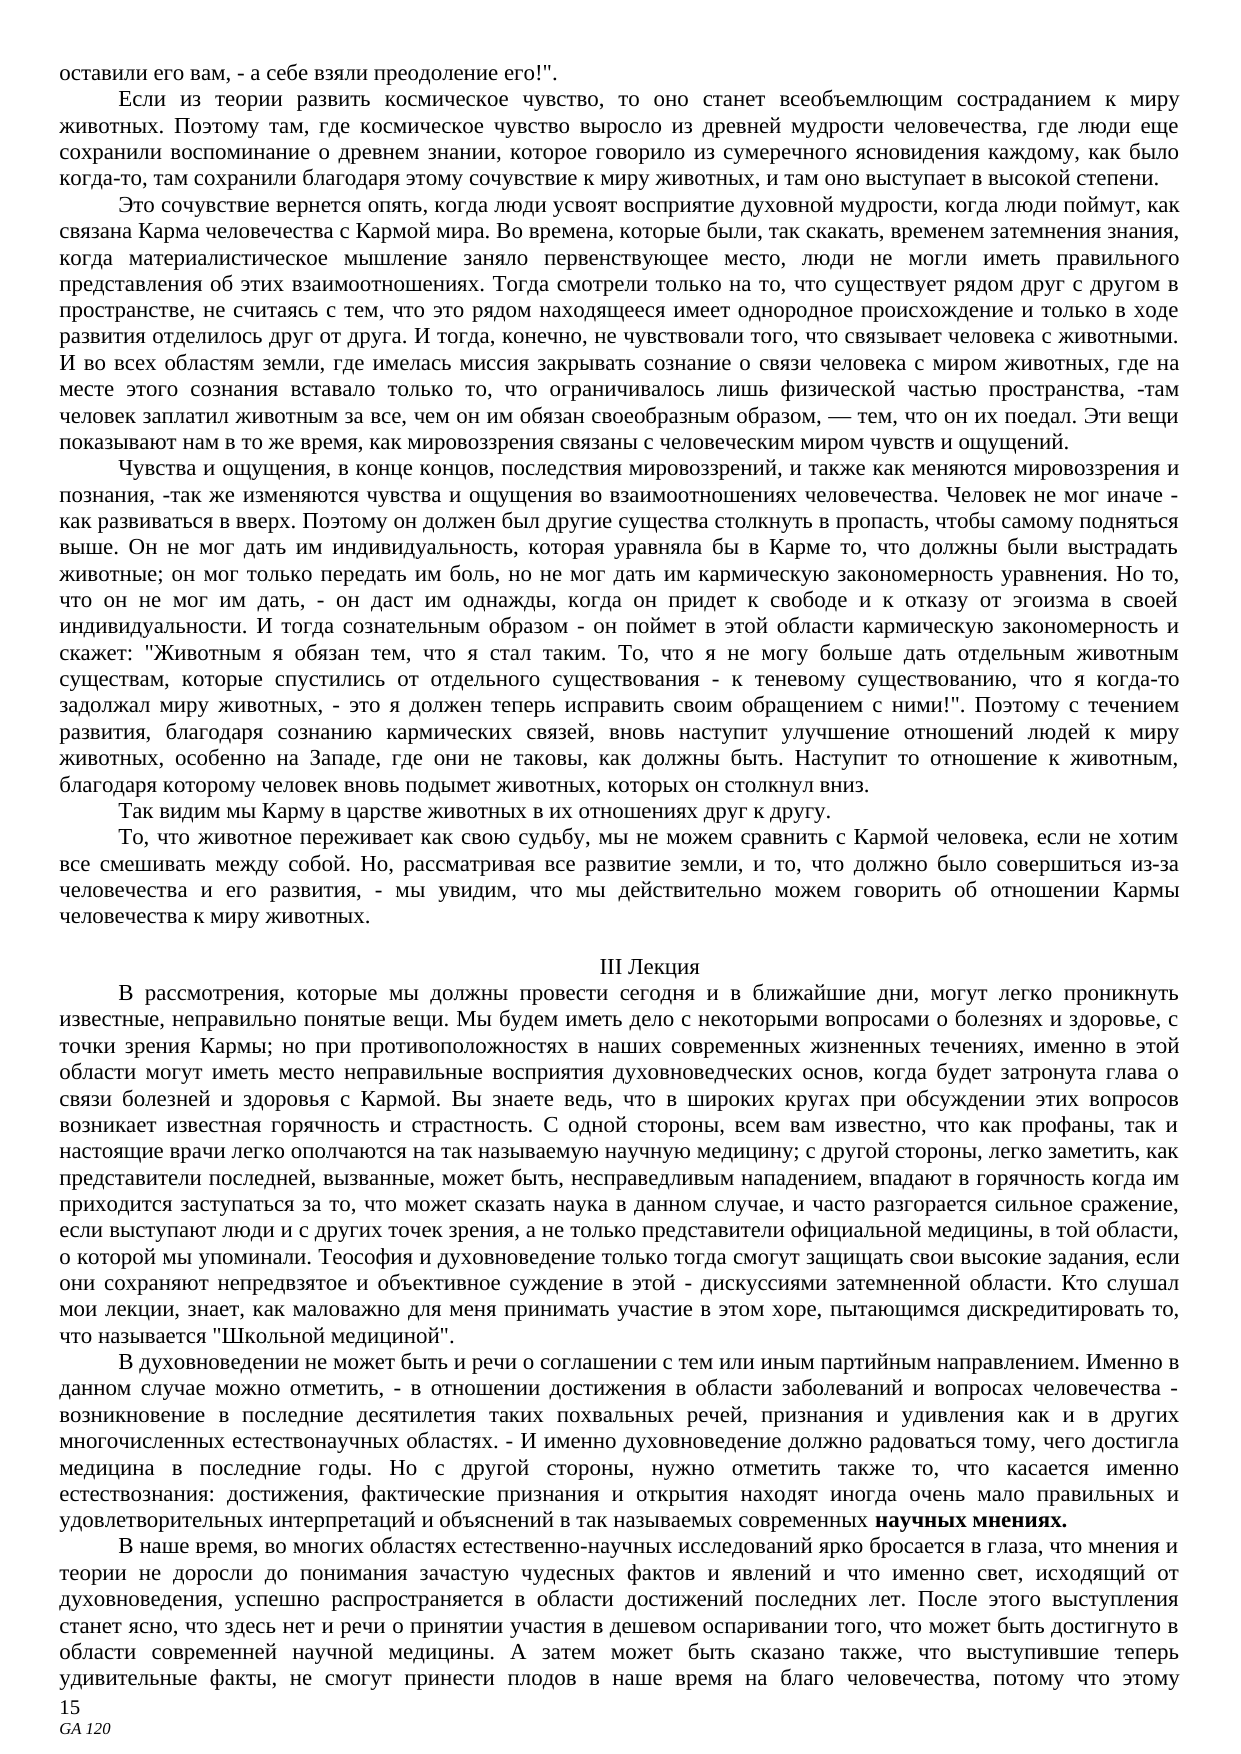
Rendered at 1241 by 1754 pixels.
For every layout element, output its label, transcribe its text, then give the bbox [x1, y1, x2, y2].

text Чувства и ощущения, в конце концов, последствия мировоззрений, и также как меняются мировоззрения и познания, -так же изменяются чувства и ощущения во взаимоотношениях человечества. Человек не мог иначе - как развиваться в вверх. Поэтому он должен был другие существа столкнуть в пропасть, чтобы самому подняться выше. Он не мог дать им индивидуальность, которая уравняла бы в Карме то, что должны были выстрадать животные; он мог только передать им боль, но не мог дать им кармическую закономерность уравнения. Но то, что он не мог им дать, - он даст им однажды, когда он придет к свободе и к отказу от эгоизма в своей индивидуальности. И тогда сознательным образом - он поймет в этой области кармическую закономерность и скажет: "Животным я обязан тем, что я стал таким. То, что я не могу больше дать отдельным животным существам, которые спустились от отдельного существования - к теневому существованию, что я когда-то задолжал миру животных, - это я должен теперь исправить своим обращением с ними!". Поэтому с течением развития, благодаря сознанию кармических связей, вновь наступит улучшение отношений людей к миру животных, особенно на Западе, где они не таковы, как должны быть. Наступит то отношение к животным, благодаря которому человек вновь подымет животных, которых он столкнул вниз. [59, 454, 1181, 797]
text Так видим мы Карму в царстве животных в их отношениях друг к другу. [59, 797, 1181, 823]
text В рассмотрения, которые мы должны провести сегодня и в ближайшие дни, могут легко проникнуть известные, неправильно понятые вещи. Мы будем иметь дело с некоторыми вопросами о болезнях и здоровье, с точки зрения Кармы; но при противоположностях в наших современных жизненных течениях, именно в этой области могут иметь место неправильные восприятия духовноведческих основ, когда будет затронута глава о связи болезней и здоровья с Кармой. Вы знаете ведь, что в широких кругах при обсуждении этих вопросов возникает известная горячность и страстность. С одной стороны, всем вам известно, что как профаны, так и настоящие врачи легко ополчаются на так называемую научную медицину; с другой стороны, легко заметить, как представители последней, вызванные, может быть, несправедливым нападением, впадают в горячность когда им приходится заступаться за то, что может сказать наука в данном случае, и часто разгорается сильное сражение, если выступают люди и с других точек зрения, а не только представители официальной медицины, в той области, о которой мы упоминали. Теософия и духовноведение только тогда смогут защищать свои высокие задания, если они сохраняют непредвзятое и объективное суждение в этой - дискуссиями затемненной области. Кто слушал мои лекции, знает, как маловажно для меня принимать участие в этом хоре, пытающимся дискредитировать то, что называется "Школьной медициной". [59, 979, 1181, 1348]
text То, что животное переживает как свою судьбу, мы не можем сравнить с Кармой человека, если не хотим все смешивать между собой. Но, рассматривая все развитие земли, и то, что должно было совершиться из-за человечества и его развития, - мы увидим, что мы действительно можем говорить об отношении Кармы человечества к миру животных. [59, 823, 1181, 929]
text III Лекция [59, 953, 1181, 979]
text Если из теории развить космическое чувство, то оно станет всеобъемлющим состраданием к миру животных. Поэтому там, где космическое чувство выросло из древней мудрости человечества, где люди еще сохранили воспоминание о древнем знании, которое говорило из сумеречного ясновидения каждому, как было когда-то, там сохранили благодаря этому сочувствие к миру животных, и там оно выступает в высокой степени. [59, 85, 1181, 191]
text - оставили его вам, - а себе взяли преодоление его!". [59, 59, 1181, 85]
text В духовноведении не может быть и речи о соглашении с тем или иным партийным направлением. Именно в данном случае можно отметить, - в отношении достижения в области заболеваний и вопросах человечества - возникновение в последние десятилетия таких похвальных речей, признания и удивления как и в других многочисленных естествонаучных областях. - И именно духовноведение должно радоваться тому, чего достигла медицина в последние годы. Но с другой стороны, нужно отметить также то, что касается именно естествознания: достижения, фактические признания и открытия находят иногда очень мало правильных и удовлетворительных интерпретаций и объяснений в так называемых современных научных мнениях. [59, 1348, 1181, 1533]
text Это сочувствие вернется опять, когда люди усвоят восприятие духовной мудрости, когда люди поймут, как связана Карма человечества с Кармой мира. Во времена, которые были, так скакать, временем затемнения знания, когда материалистическое мышление заняло первенствующее место, люди не могли иметь правильного представления об этих взаимоотношениях. Тогда смотрели только на то, что существует рядом друг с другом в пространстве, не считаясь с тем, что это рядом находящееся имеет однородное происхождение и только в ходе развития отделилось друг от друга. И тогда, конечно, не чувствовали того, что связывает человека с животными. И во всех областям земли, где имелась миссия закрывать сознание о связи человека с миром животных, где на месте этого сознания вставало только то, что ограничивалось лишь физической частью пространства, -там человек заплатил животным за все, чем он им обязан своеобразным образом, — тем, что он их поедал. Эти вещи показывают нам в то же время, как мировоззрения связаны с человеческим миром чувств и ощущений. [59, 191, 1181, 454]
text В наше время, во многих областях естественно-научных исследований ярко бросается в глаза, что мнения и теории не доросли до понимания зачастую чудесных фактов и явлений и что именно свет, исходящий от духовноведения, успешно распространяется в области достижений последних лет. После этого выступления станет ясно, что здесь нет и речи о принятии участия в дешевом оспаривании того, что может быть достигнуто в области современней научной медицины. А затем может быть сказано также, что выступившие теперь удивительные факты, не смогут принести плодов в наше время на благо человечества, потому что этому [59, 1533, 1181, 1691]
